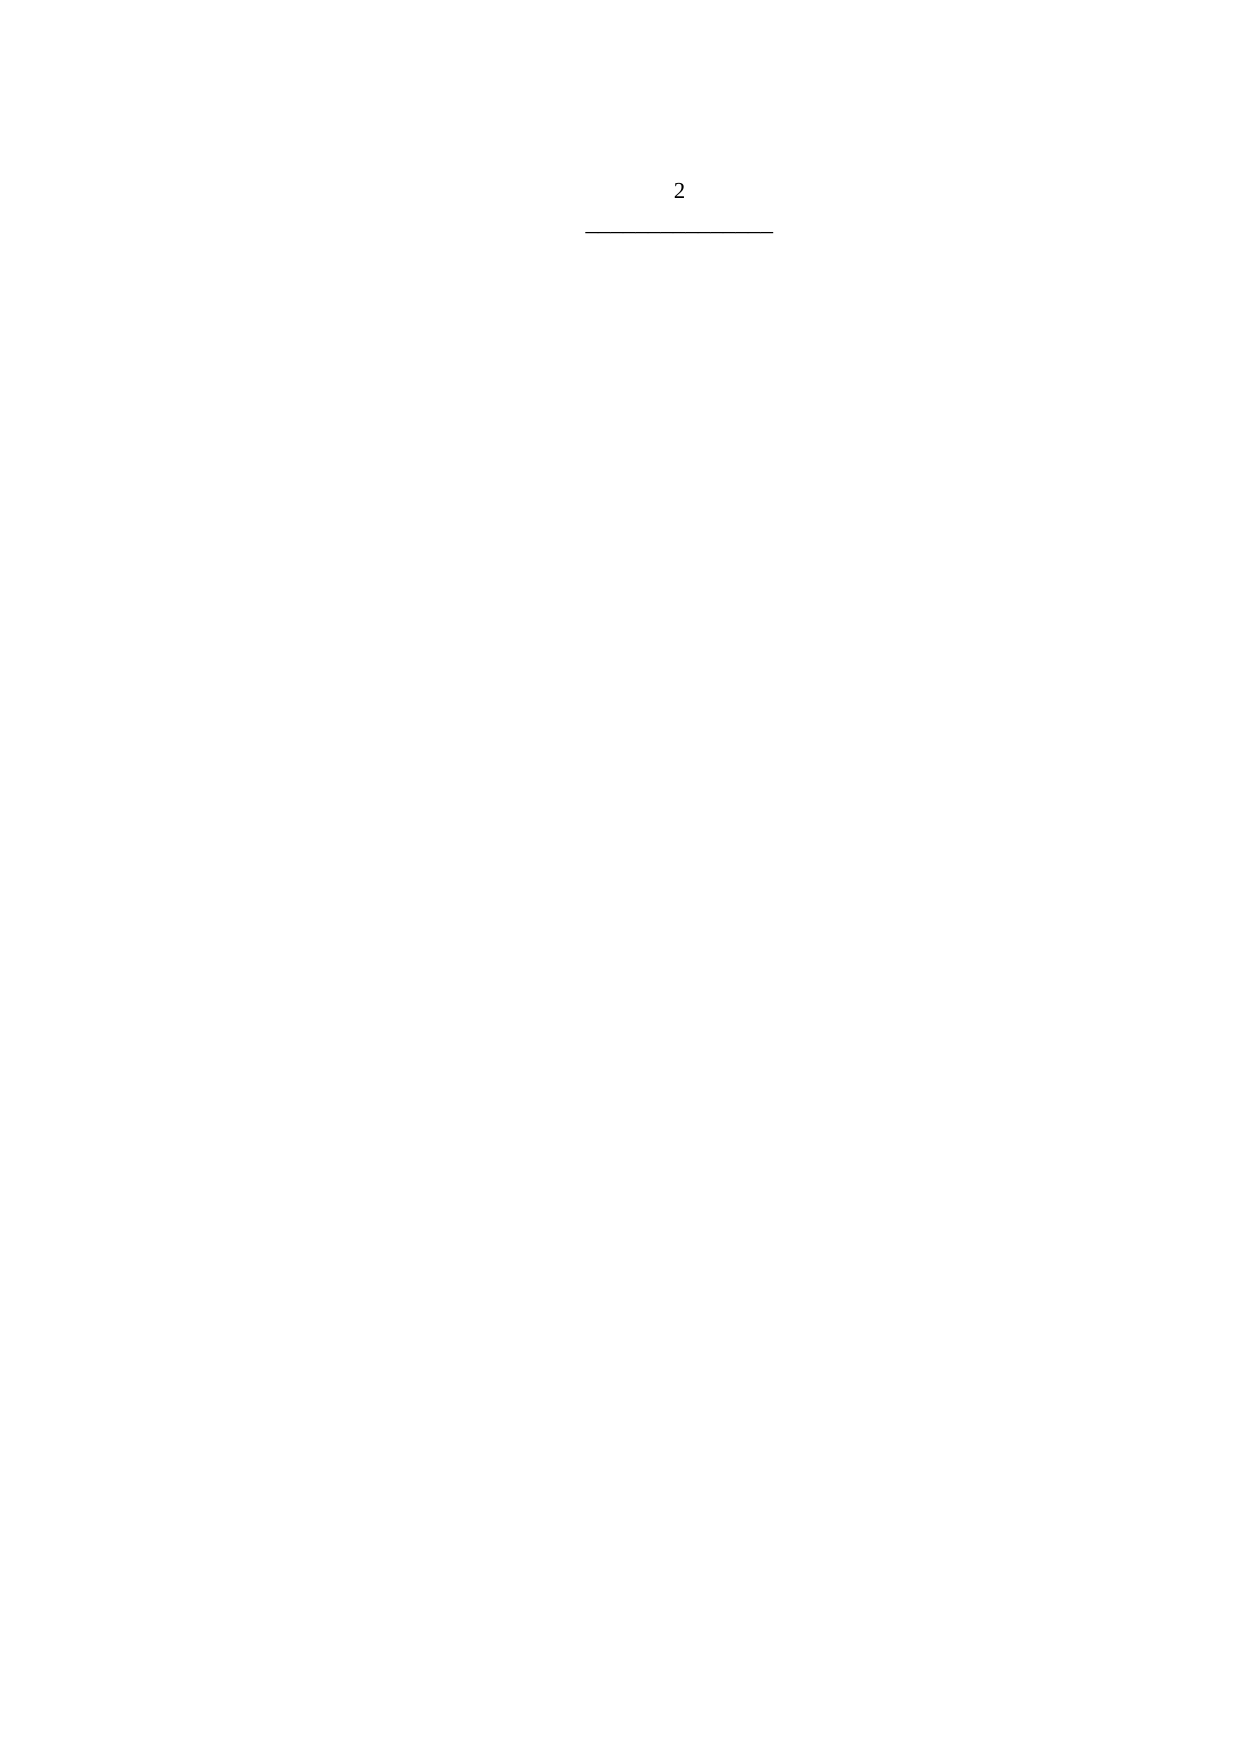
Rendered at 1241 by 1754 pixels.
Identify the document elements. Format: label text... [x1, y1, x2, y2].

text _______________ [177, 207, 1181, 235]
